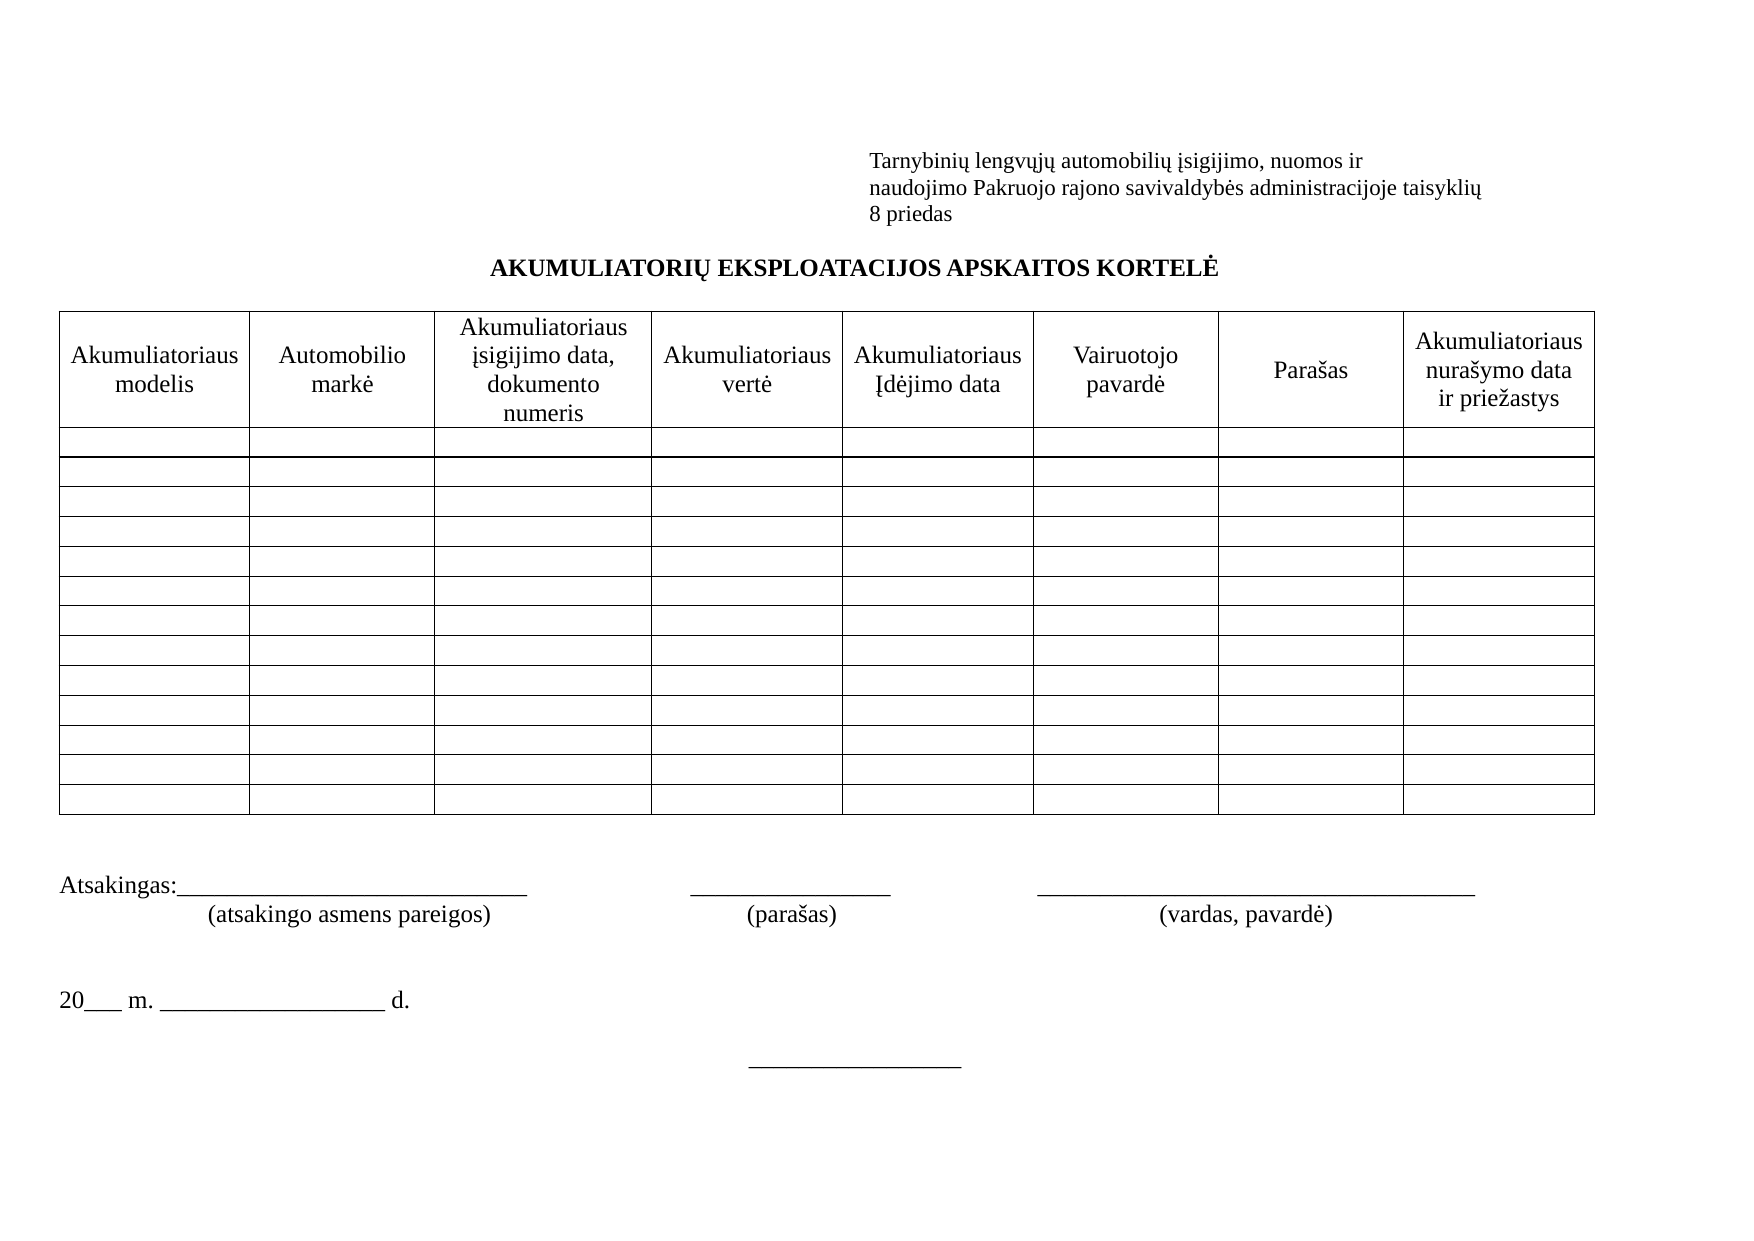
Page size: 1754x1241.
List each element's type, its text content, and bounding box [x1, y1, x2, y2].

table_cell [652, 666, 842, 695]
table_header Akumuliatoriaus Įdėjimo data [843, 312, 1033, 427]
table_cell [1034, 636, 1218, 665]
table_cell [1219, 577, 1403, 605]
table_cell [435, 726, 651, 754]
table_cell [1219, 487, 1403, 516]
table_cell [652, 696, 842, 724]
table_cell [652, 547, 842, 576]
table_cell [250, 666, 434, 695]
table_cell [843, 487, 1033, 516]
table_cell [843, 547, 1033, 576]
table_cell [1034, 428, 1218, 456]
table_cell [843, 666, 1033, 695]
table_cell [1034, 577, 1218, 605]
text naudojimo Pakruojo rajono savivaldybės administracijoje taisyklių [869, 174, 1651, 200]
table_cell [435, 577, 651, 605]
table_cell [435, 666, 651, 695]
table_cell [60, 458, 249, 486]
table_cell [435, 755, 651, 784]
table_cell [843, 458, 1033, 486]
table_cell [250, 755, 434, 784]
table_cell [60, 428, 249, 456]
table_header Parašas [1219, 312, 1403, 427]
table_cell [250, 636, 434, 665]
table_cell [1034, 458, 1218, 486]
table_header Vairuotojo pavardė [1034, 312, 1218, 427]
table_cell [843, 785, 1033, 814]
table_cell [1034, 606, 1218, 635]
table_cell [1034, 517, 1218, 546]
table_cell [1219, 428, 1403, 456]
table_cell [1034, 547, 1218, 576]
table_cell [1404, 726, 1594, 754]
table_header Akumuliatoriaus vertė [652, 312, 842, 427]
table_cell [250, 577, 434, 605]
table_cell [435, 606, 651, 635]
table_cell [652, 487, 842, 516]
table_cell [1404, 458, 1594, 486]
table_cell [60, 666, 249, 695]
table_cell [250, 517, 434, 546]
table_cell [1404, 577, 1594, 605]
table_cell [843, 606, 1033, 635]
table_cell [250, 458, 434, 486]
table_cell [652, 726, 842, 754]
table_cell [1034, 755, 1218, 784]
table_cell [1404, 785, 1594, 814]
table_cell [60, 785, 249, 814]
table_cell [60, 547, 249, 576]
table_cell [1404, 696, 1594, 724]
text AKUMULIATORIŲ EKSPLOATACIJOS APSKAITOS KORTELĖ [59, 253, 1651, 282]
text (atsakingo asmens pareigos) (parašas) (vardas, pavardė) [59, 899, 1651, 927]
table_header Automobilio markė [250, 312, 434, 427]
table_cell [1219, 606, 1403, 635]
table_cell [1404, 428, 1594, 456]
table_cell [1404, 487, 1594, 516]
table_cell [250, 785, 434, 814]
table_cell [1404, 547, 1594, 576]
table_cell [1404, 666, 1594, 695]
table_cell [652, 755, 842, 784]
table_cell [435, 458, 651, 486]
table_cell [1219, 755, 1403, 784]
table_cell [250, 726, 434, 754]
table_cell [435, 487, 651, 516]
table_cell [435, 696, 651, 724]
table_cell [1219, 726, 1403, 754]
table_cell [60, 606, 249, 635]
text Atsakingas:____________________________ ________________ ___________________________________ [59, 870, 1651, 899]
table_cell [60, 696, 249, 724]
table_cell [1219, 696, 1403, 724]
table_cell [1404, 517, 1594, 546]
table_cell [60, 755, 249, 784]
table_cell [250, 428, 434, 456]
table_cell [250, 606, 434, 635]
table_cell [1404, 606, 1594, 635]
table_header Akumuliatoriaus įsigijimo data, dokumento numeris [435, 312, 651, 427]
table_cell [435, 636, 651, 665]
table_cell [1034, 666, 1218, 695]
table_cell [652, 785, 842, 814]
table_cell [843, 517, 1033, 546]
table_cell [435, 785, 651, 814]
table_cell [1219, 517, 1403, 546]
table_cell [1219, 458, 1403, 486]
table_cell [843, 577, 1033, 605]
table_cell [1034, 696, 1218, 724]
table_cell [843, 636, 1033, 665]
table_cell [652, 517, 842, 546]
table_cell [843, 755, 1033, 784]
table_cell [60, 487, 249, 516]
table_cell [435, 547, 651, 576]
table_header Akumuliatoriaus nurašymo data ir priežastys [1404, 312, 1594, 427]
table_cell [652, 636, 842, 665]
table_cell [60, 517, 249, 546]
table_cell [435, 428, 651, 456]
table_cell [250, 547, 434, 576]
text Tarnybinių lengvųjų automobilių įsigijimo, nuomos ir [869, 148, 1651, 174]
text 8 priedas [869, 200, 1651, 227]
table_cell [60, 636, 249, 665]
table_cell [60, 726, 249, 754]
table_cell [60, 577, 249, 605]
table_header Akumuliatoriaus modelis [60, 312, 249, 427]
table_cell [1219, 636, 1403, 665]
table_cell [1219, 785, 1403, 814]
table_cell [435, 517, 651, 546]
table_cell [1034, 785, 1218, 814]
table_cell [843, 428, 1033, 456]
table_cell [652, 458, 842, 486]
table_cell [652, 428, 842, 456]
table_cell [1404, 755, 1594, 784]
table_cell [652, 577, 842, 605]
table_cell [1219, 666, 1403, 695]
table_cell [1219, 547, 1403, 576]
table_cell [250, 696, 434, 724]
table_cell [1034, 726, 1218, 754]
table_cell [843, 726, 1033, 754]
table_cell [250, 487, 434, 516]
text _________________ [59, 1042, 1651, 1071]
table_cell [1034, 487, 1218, 516]
table_cell [652, 606, 842, 635]
text 20___ m. __________________ d. [59, 985, 1651, 1014]
table_cell [843, 696, 1033, 724]
table_cell [1404, 636, 1594, 665]
